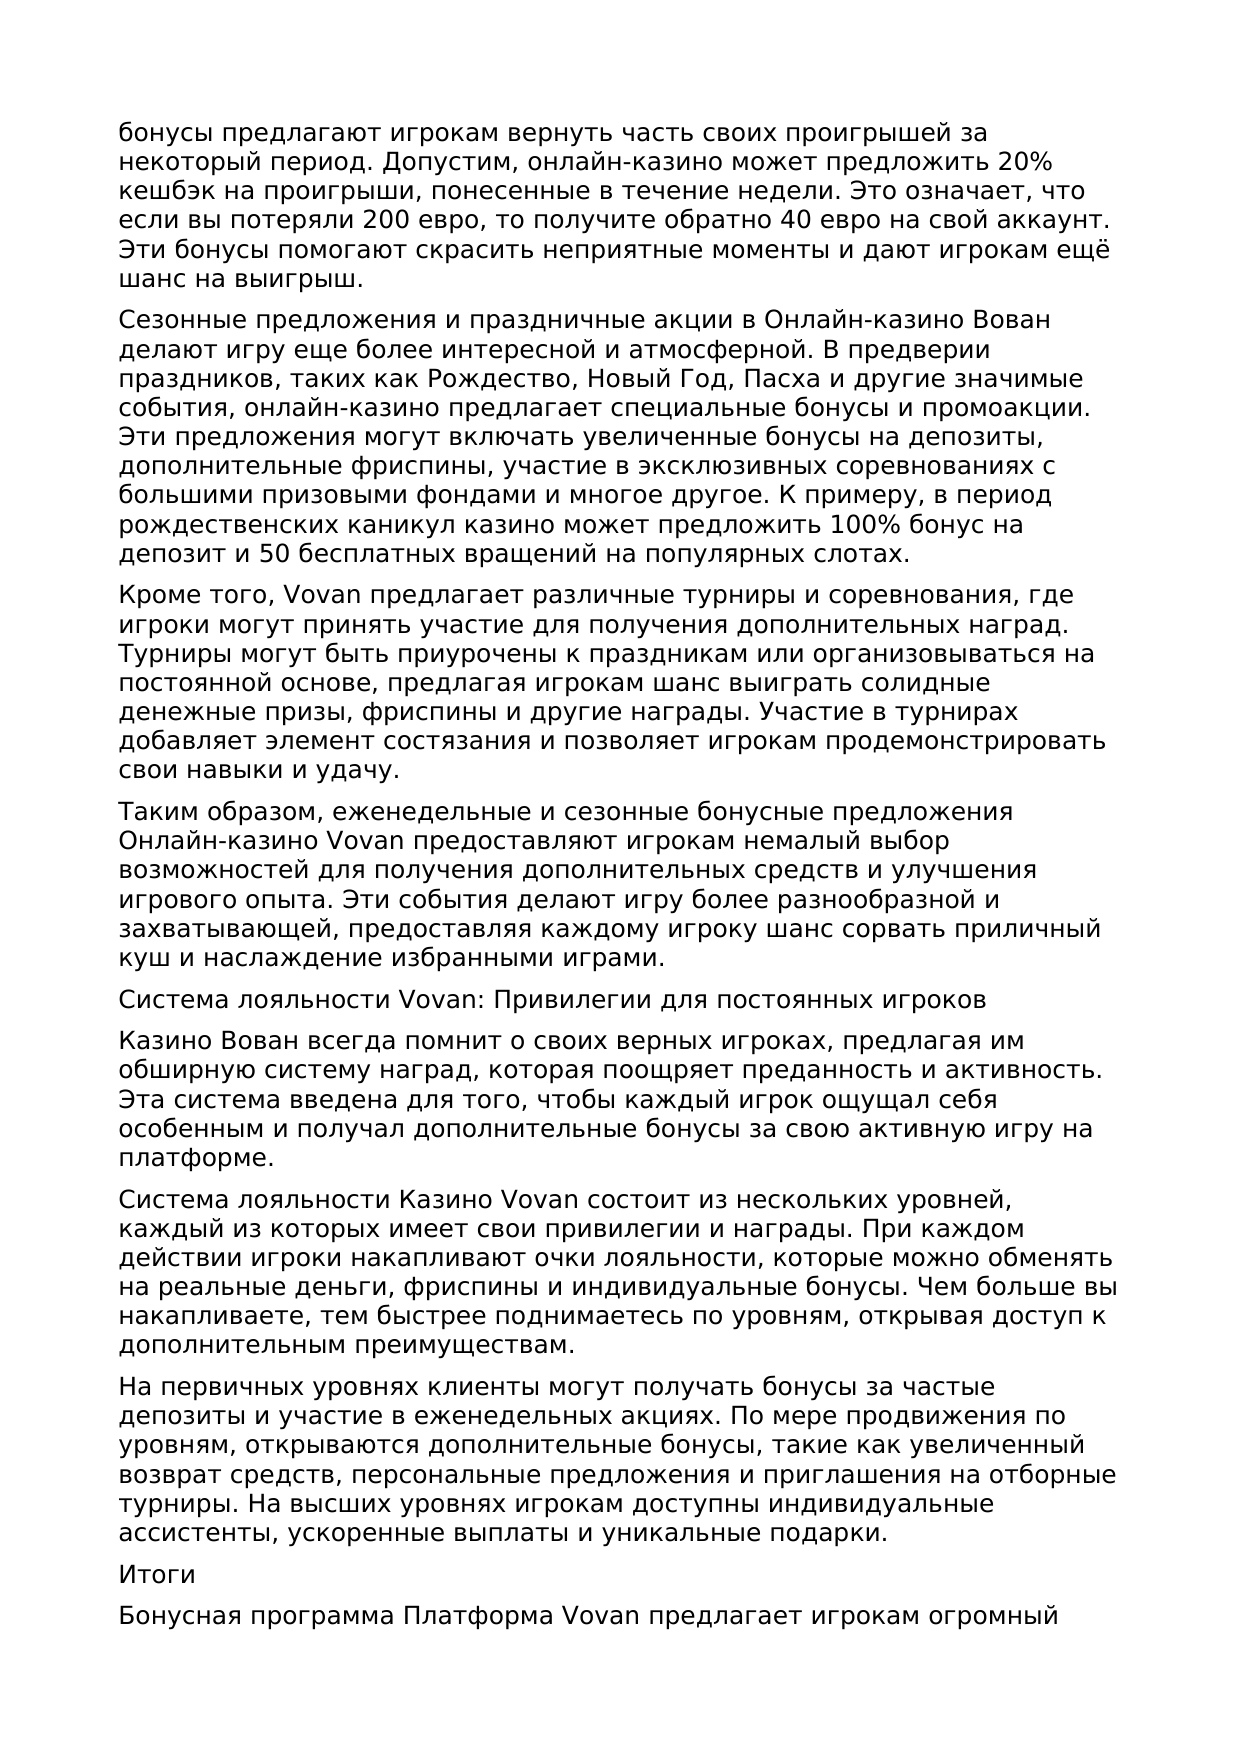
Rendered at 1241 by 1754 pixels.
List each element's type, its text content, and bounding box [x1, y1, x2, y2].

text Система лояльности Казино Vovan состоит из нескольких уровней, каждый из которых имеет свои привилегии и награды. При каждом действии игроки накапливают очки лояльности, которые можно обменять на реальные деньги, фриспины и индивидуальные бонусы. Чем больше вы накапливаете, тем быстрее поднимаетесь по уровням, открывая доступ к дополнительным преимуществам. [118, 1185, 1122, 1360]
text бонусы предлагают игрокам вернуть часть своих проигрышей за некоторый период. Допустим, онлайн-казино может предложить 20% кешбэк на проигрыши, понесенные в течение недели. Это означает, что если вы потеряли 200 евро, то получите обратно 40 евро на свой аккаунт. Эти бонусы помогают скрасить неприятные моменты и дают игрокам ещё шанс на выигрыш. [118, 118, 1122, 293]
text Кроме того, Vovan предлагает различные турниры и соревнования, где игроки могут принять участие для получения дополнительных наград. Турниры могут быть приурочены к праздникам или организовываться на постоянной основе, предлагая игрокам шанс выиграть солидные денежные призы, фриспины и другие награды. Участие в турнирах добавляет элемент состязания и позволяет игрокам продемонстрировать свои навыки и удачу. [118, 581, 1122, 785]
text Сезонные предложения и праздничные акции в Онлайн-казино Вован делают игру еще более интересной и атмосферной. В предверии праздников, таких как Рождество, Новый Год, Пасха и другие значимые события, онлайн-казино предлагает специальные бонусы и промоакции. Эти предложения могут включать увеличенные бонусы на депозиты, дополнительные фриспины, участие в эксклюзивных соревнованиях с большими призовыми фондами и многое другое. К примеру, в период рождественских каникул казино может предложить 100% бонус на депозит и 50 бесплатных вращений на популярных слотах. [118, 306, 1122, 568]
text Система лояльности Vovan: Привилегии для постоянных игроков [118, 985, 1122, 1014]
text Итоги [118, 1560, 1122, 1589]
text Бонусная программа Платформа Vovan предлагает игрокам огромный [118, 1601, 1122, 1631]
text На первичных уровнях клиенты могут получать бонусы за частые депозиты и участие в еженедельных акциях. По мере продвижения по уровням, открываются дополнительные бонусы, такие как увеличенный возврат средств, персональные предложения и приглашения на отборные турниры. На высших уровнях игрокам доступны индивидуальные ассистенты, ускоренные выплаты и уникальные подарки. [118, 1372, 1122, 1547]
text Казино Вован всегда помнит о своих верных игроках, предлагая им обширную систему наград, которая поощряет преданность и активность. Эта система введена для того, чтобы каждый игрок ощущал себя особенным и получал дополнительные бонусы за свою активную игру на платформе. [118, 1026, 1122, 1172]
text Таким образом, еженедельные и сезонные бонусные предложения Онлайн-казино Vovan предоставляют игрокам немалый выбор возможностей для получения дополнительных средств и улучшения игрового опыта. Эти события делают игру более разнообразной и захватывающей, предоставляя каждому игроку шанс сорвать приличный куш и наслаждение избранными играми. [118, 797, 1122, 972]
